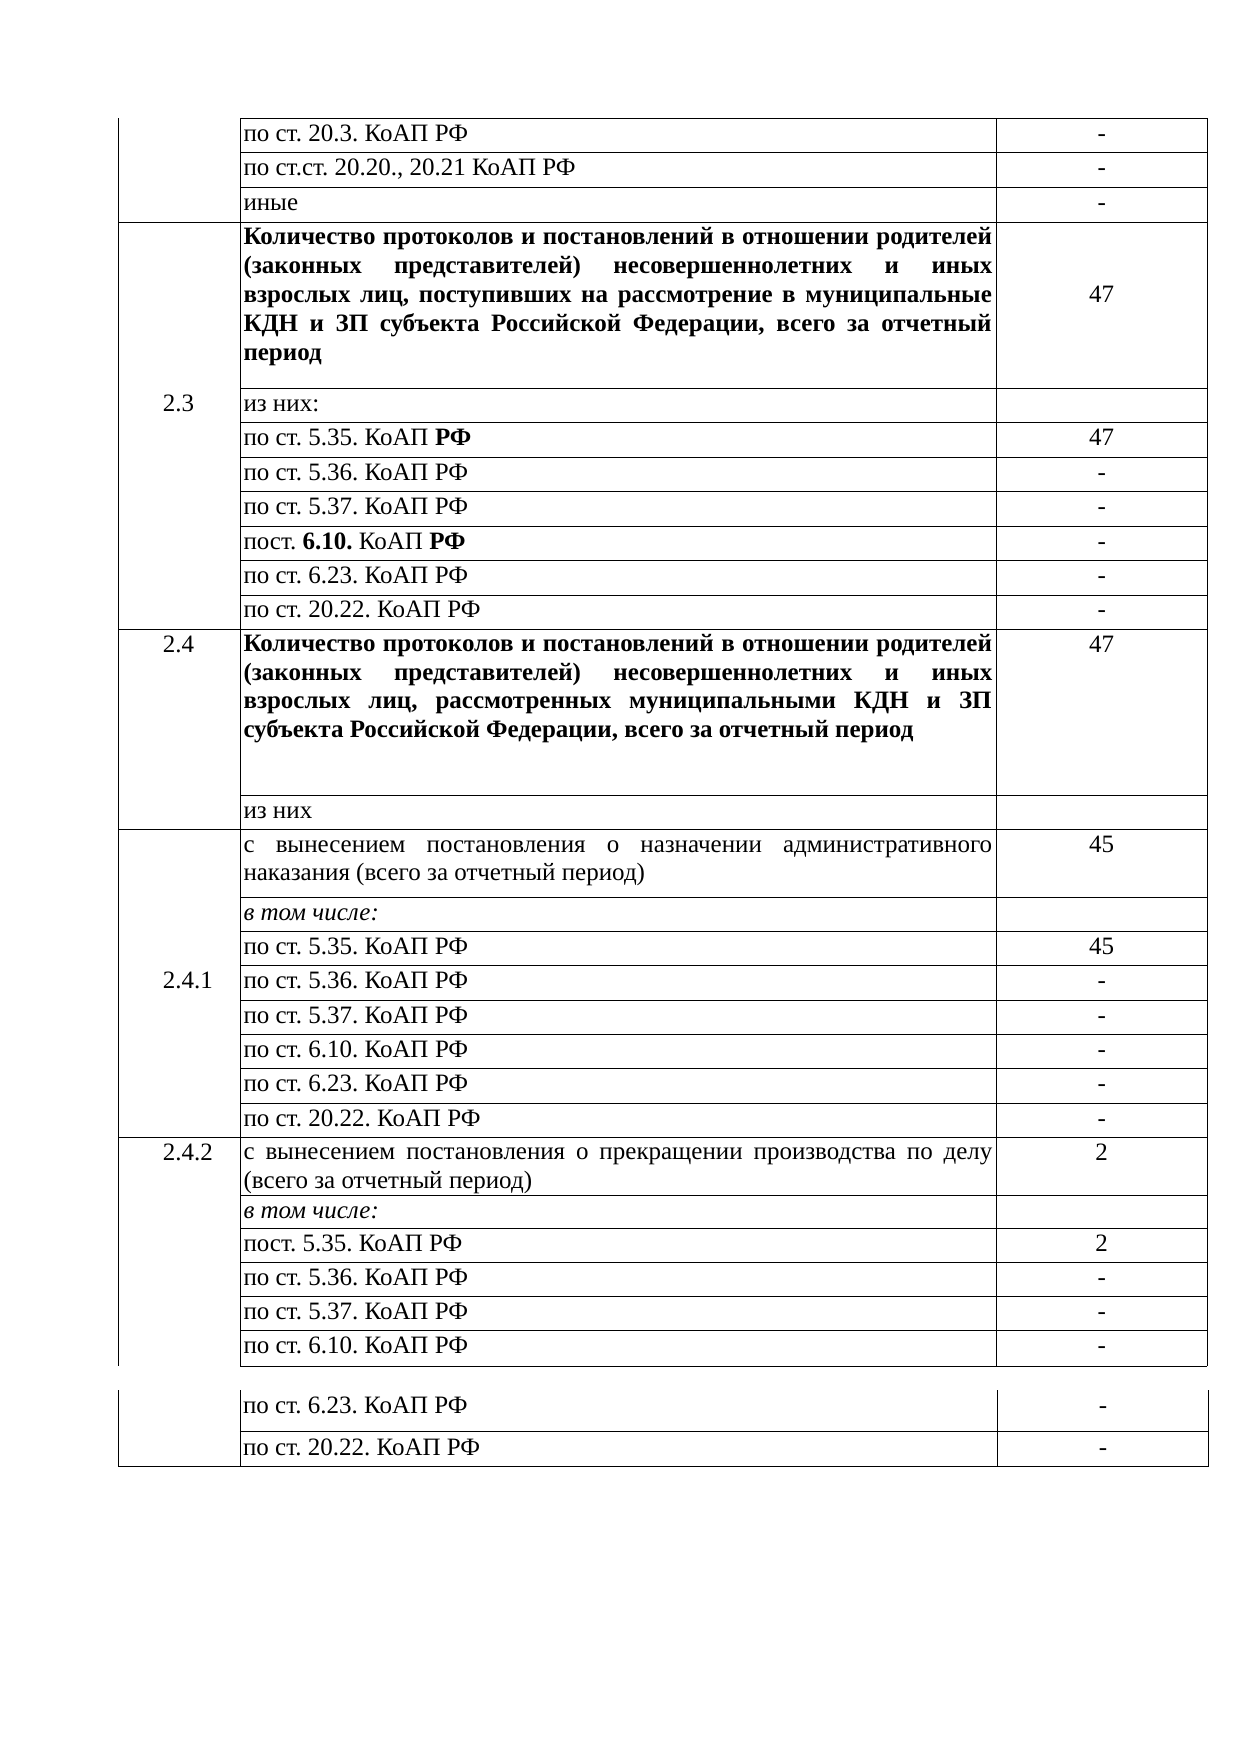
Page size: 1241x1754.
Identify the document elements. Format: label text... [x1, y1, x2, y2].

table_cell [997, 898, 1207, 931]
table_cell - [997, 188, 1207, 222]
table_cell [119, 931, 240, 965]
table_cell [119, 457, 240, 491]
table_cell 47 [997, 423, 1207, 457]
table_cell - [997, 966, 1207, 1000]
table_cell [997, 796, 1207, 829]
table_cell 2.4 [119, 630, 240, 795]
table_cell - [997, 527, 1207, 560]
table_cell по ст. 5.37. КоАП РФ [241, 1297, 996, 1330]
table_cell [119, 1228, 240, 1262]
table_cell по ст. 6.10. КоАП РФ [241, 1035, 996, 1068]
table_cell по ст. 6.10. КоАП РФ [241, 1331, 996, 1366]
table_cell по ст. 20.22. КоАП РФ [241, 1432, 997, 1466]
table_cell по ст. 5.36. КоАП РФ [241, 1263, 996, 1296]
table_cell - [997, 119, 1207, 152]
table_cell [119, 1068, 240, 1103]
table_cell - [998, 1432, 1208, 1466]
table_cell [119, 118, 240, 152]
table_cell из них [241, 796, 996, 829]
table_cell 2.4.2 [119, 1138, 240, 1195]
table_cell [119, 422, 240, 457]
table_cell - [997, 1331, 1207, 1366]
table_cell [119, 491, 240, 526]
table_cell 2 [997, 1229, 1207, 1262]
table_cell - [997, 596, 1207, 629]
table_cell [119, 1000, 240, 1034]
table_cell - [997, 1297, 1207, 1330]
table_cell [119, 1262, 240, 1296]
table_cell [119, 560, 240, 594]
table_cell Количество протоколов и постановлений в отношении родителей (законных представителей) несовершеннолетних и иных взрослых лиц, поступивших на рассмотрение в муниципальные КДН и ЗП субъекта Российской Федерации, всего за отчетный период [241, 223, 996, 388]
table_cell - [997, 1001, 1207, 1034]
table_cell [119, 830, 240, 897]
table_header - [998, 1390, 1208, 1431]
table_cell [119, 187, 240, 222]
table_cell по ст. 6.23. КоАП РФ [241, 1069, 996, 1103]
table_cell - [997, 1263, 1207, 1296]
table_cell [119, 1431, 240, 1466]
table_cell по ст. 20.22. КоАП РФ [241, 596, 996, 629]
table_header [119, 1390, 240, 1431]
table_cell по ст. 5.37. КоАП РФ [241, 492, 996, 526]
table_cell - [997, 1069, 1207, 1103]
table_cell [119, 595, 240, 629]
table_cell с вынесением постановления о назначении административного наказания (всего за отчетный период) [241, 830, 996, 897]
table_cell пост. 6.10. КоАП РФ [241, 527, 996, 560]
table_cell [119, 1330, 240, 1366]
table_cell [119, 1296, 240, 1330]
table_cell из них: [241, 389, 996, 422]
table_cell [119, 897, 240, 931]
table_cell [997, 389, 1207, 422]
table_cell 2.3 [119, 388, 240, 422]
table_cell [119, 795, 240, 829]
table_cell по ст. 6.23. КоАП РФ [241, 561, 996, 594]
table_cell по ст. 5.35. КоАП РФ [241, 932, 996, 965]
table_cell 47 [997, 630, 1207, 795]
table_cell - [997, 561, 1207, 594]
table_cell - [997, 1035, 1207, 1068]
table_cell 47 [997, 223, 1207, 388]
table_cell [119, 1034, 240, 1068]
table_cell по ст. 5.36. КоАП РФ [241, 966, 996, 1000]
table_cell по ст. 20.22. КоАП РФ [241, 1104, 996, 1137]
table_cell в том числе: [241, 1196, 996, 1228]
table_cell 2.4.1 [119, 965, 240, 1000]
table_cell по ст.ст. 20.20., 20.21 КоАП РФ [241, 153, 996, 187]
table_cell по ст. 5.36. КоАП РФ [241, 458, 996, 491]
table_cell с вынесением постановления о прекращении производства по делу (всего за отчетный период) [241, 1138, 996, 1195]
table_cell - [997, 492, 1207, 526]
table_cell по ст. 20.3. КоАП РФ [241, 119, 996, 152]
table_cell - [997, 1104, 1207, 1137]
table_header по ст. 6.23. КоАП РФ [241, 1390, 997, 1431]
table_cell - [997, 458, 1207, 491]
table_cell [119, 526, 240, 560]
table_cell [119, 152, 240, 187]
table_cell по ст. 5.35. КоАП РФ [241, 423, 996, 457]
table_cell пост. 5.35. КоАП РФ [241, 1229, 996, 1262]
table_cell [997, 1196, 1207, 1228]
table_cell в том числе: [241, 898, 996, 931]
table_cell по ст. 5.37. КоАП РФ [241, 1001, 996, 1034]
table_cell 45 [997, 932, 1207, 965]
table_cell [119, 223, 240, 388]
table_cell [119, 1103, 240, 1137]
table_cell Количество протоколов и постановлений в отношении родителей (законных представителей) несовершеннолетних и иных взрослых лиц, рассмотренных муниципальными КДН и ЗП субъекта Российской Федерации, всего за отчетный период [241, 630, 996, 795]
table_cell иные [241, 188, 996, 222]
table_cell - [997, 153, 1207, 187]
table_cell 2 [997, 1138, 1207, 1195]
table_cell [119, 1195, 240, 1228]
table_cell 45 [997, 830, 1207, 897]
